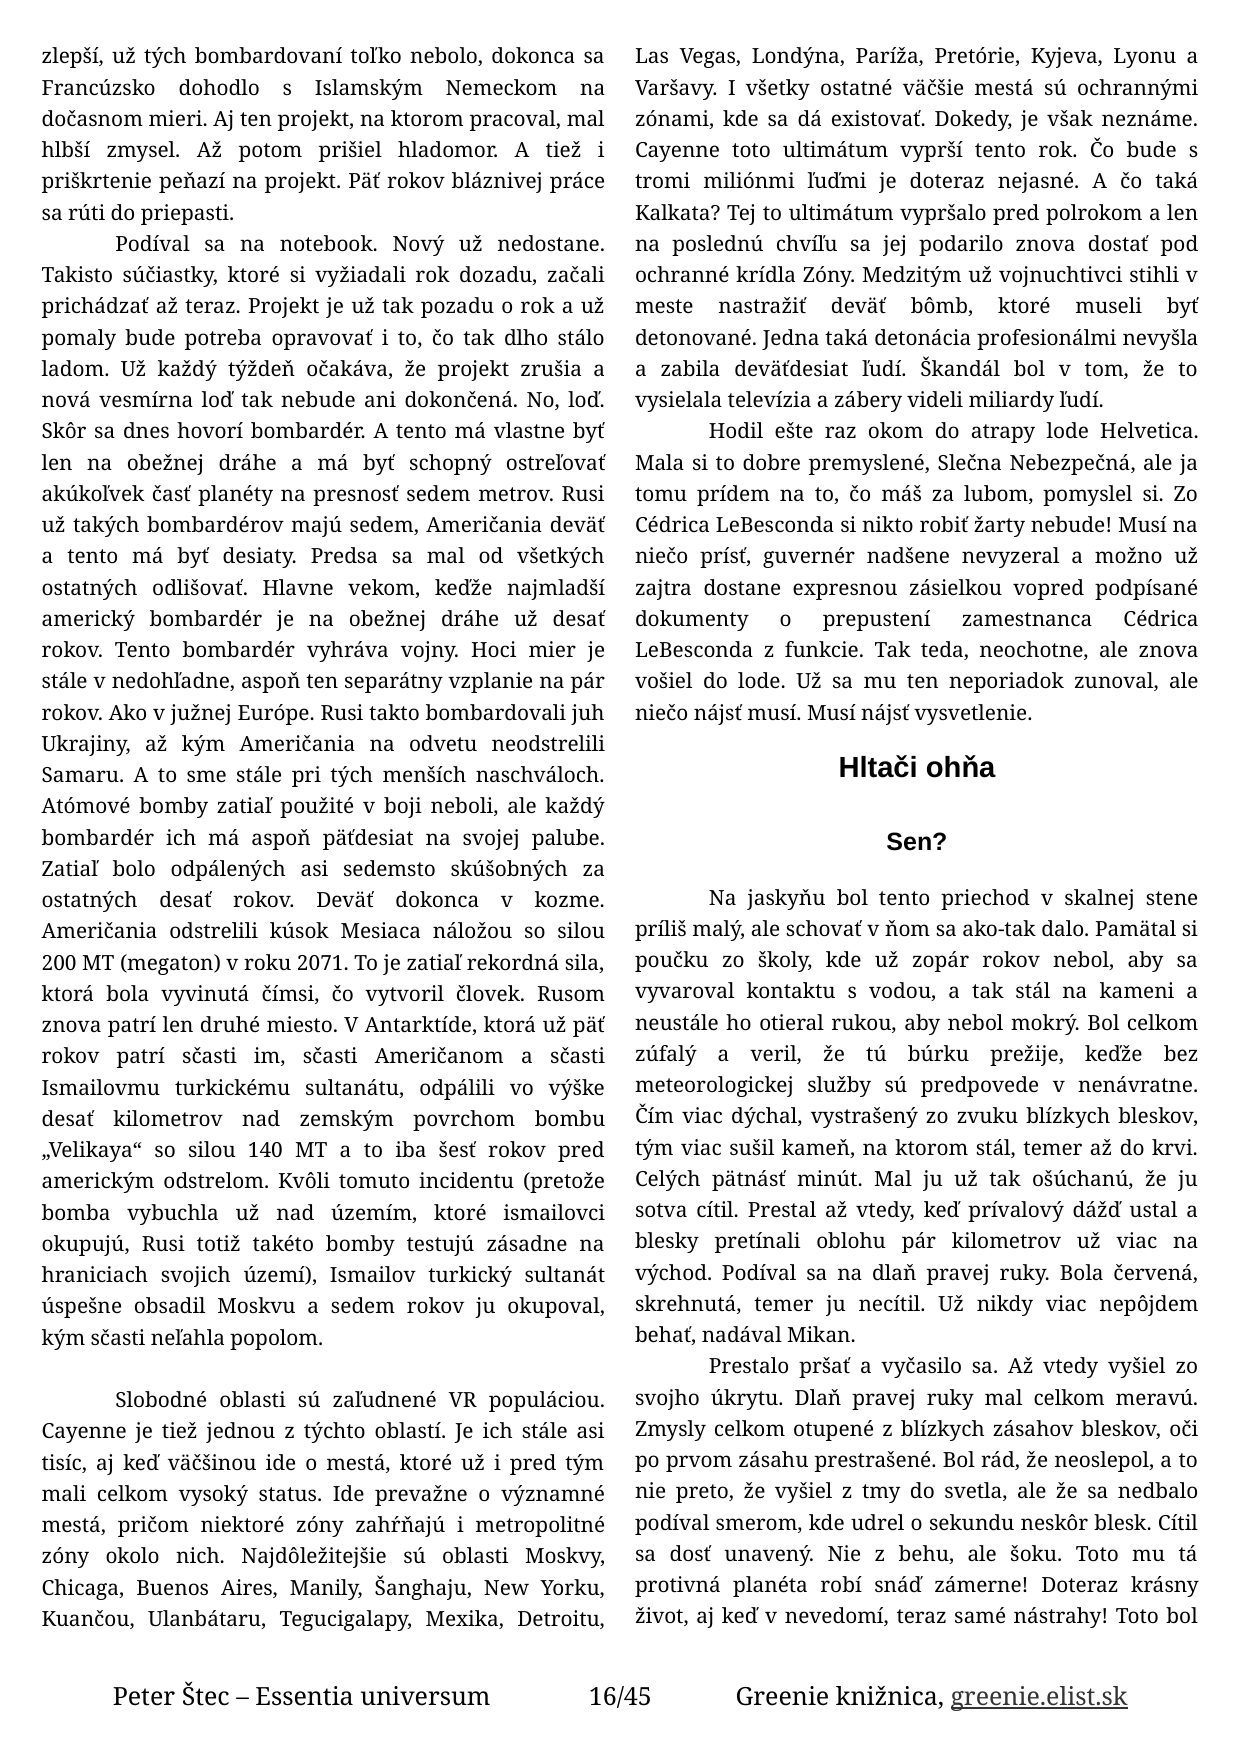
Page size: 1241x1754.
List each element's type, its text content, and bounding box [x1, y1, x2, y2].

text Prestalo pršať a vyčasilo sa. Až vtedy vyšiel zo svojho úkrytu. Dlaň pravej ruky mal celkom meravú. Zmysly celkom otupené z blízkych zásahov bleskov, oči po prvom zásahu prestrašené. Bol rád, že neoslepol, a to nie preto, že vyšiel z tmy do svetla, ale že sa nedbalo podíval smerom, kde udrel o sekundu neskôr blesk. Cítil sa dosť unavený. Nie z behu, ale šoku. Toto mu tá protivná planéta robí snáď zámerne! Doteraz krásny život, aj keď v nevedomí, teraz samé nástrahy! Toto bol [635, 1351, 1199, 1630]
text Hodil ešte raz okom do atrapy lode Helvetica. Mala si to dobre premyslené, Slečna Nebezpečná, ale ja tomu prídem na to, čo máš za lubom, pomyslel si. Zo Cédrica LeBesconda si nikto robiť žarty nebude! Musí na niečo prísť, guvernér nadšene nevyzeral a možno už zajtra dostane expresnou zásielkou vopred podpísané dokumenty o prepustení zamestnanca Cédrica LeBesconda z funkcie. Tak teda, neochotne, ale znova vošiel do lode. Už sa mu ten neporiadok zunoval, ale niečo nájsť musí. Musí nájsť vysvetlenie. [635, 416, 1199, 726]
text Podíval sa na notebook. Nový už nedostane. Takisto súčiastky, ktoré si vyžiadali rok dozadu, začali prichádzať až teraz. Projekt je už tak pozadu o rok a už pomaly bude potreba opravovať i to, čo tak dlho stálo ladom. Už každý týždeň očakáva, že projekt zrušia a nová vesmírna loď tak nebude ani dokončená. No, loď. Skôr sa dnes hovorí bombardér. A tento má vlastne byť len na obežnej dráhe a má byť schopný ostreľovať akúkoľvek časť planéty na presnosť sedem metrov. Rusi už takých bombardérov majú sedem, Američania deväť a tento má byť desiaty. Predsa sa mal od všetkých ostatných odlišovať. Hlavne vekom, keďže najmladší americký bombardér je na obežnej dráhe už desať rokov. Tento bombardér vyhráva vojny. Hoci mier je stále v nedohľadne, aspoň ten separátny vzplanie na pár rokov. Ako v južnej Európe. Rusi takto bombardovali juh Ukrajiny, až kým Američania na odvetu neodstrelili Samaru. A to sme stále pri tých menších naschváloch. Atómové bomby zatiaľ použité v boji neboli, ale každý bombardér ich má aspoň päťdesiat na svojej palube. Zatiaľ bolo odpálených asi sedemsto skúšobných za ostatných desať rokov. Deväť dokonca v kozme. Američania odstrelili kúsok Mesiaca náložou so silou 200 MT (megaton) v roku 2071. To je zatiaľ rekordná sila, ktorá bola vyvinutá čímsi, čo vytvoril človek. Rusom znova patrí len druhé miesto. V Antarktíde, ktorá už päť rokov patrí sčasti im, sčasti Američanom a sčasti Ismailovmu turkickému sultanátu, odpálili vo výške desať kilometrov nad zemským povrchom bombu „Velikaya“ so silou 140 MT a to iba šesť rokov pred americkým odstrelom. Kvôli tomuto incidentu (pretože bomba vybuchla už nad územím, ktoré ismailovci okupujú, Rusi totiž takéto bomby testujú zásadne na hraniciach svojich území), Ismailov turkický sultanát úspešne obsadil Moskvu a sedem rokov ju okupoval, kým sčasti neľahla popolom. [41, 229, 605, 1351]
subtitle Hltači ohňa [635, 750, 1199, 783]
text Las Vegas, Londýna, Paríža, Pretórie, Kyjeva, Lyonu a Varšavy. I všetky ostatné väčšie mestá sú ochrannými zónami, kde sa dá existovať. Dokedy, je však neznáme. Cayenne toto ultimátum vyprší tento rok. Čo bude s tromi miliónmi ľuďmi je doteraz nejasné. A čo taká Kalkata? Tej to ultimátum vypršalo pred polrokom a len na poslednú chvíľu sa jej podarilo znova dostať pod ochranné krídla Zóny. Medzitým už vojnuchtivci stihli v meste nastražiť deväť bômb, ktoré museli byť detonované. Jedna taká detonácia profesionálmi nevyšla a zabila deväťdesiat ľudí. Škandál bol v tom, že to vysielala televízia a zábery videli miliardy ľudí. [635, 41, 1199, 413]
text zlepší, už tých bombardovaní toľko nebolo, dokonca sa Francúzsko dohodlo s Islamským Nemeckom na dočasnom mieri. Aj ten projekt, na ktorom pracoval, mal hlbší zmysel. Až potom prišiel hladomor. A tiež i priškrtenie peňazí na projekt. Päť rokov bláznivej práce sa rúti do priepasti. [41, 41, 605, 226]
text Na jaskyňu bol tento priechod v skalnej stene príliš malý, ale schovať v ňom sa ako-tak dalo. Pamätal si poučku zo školy, kde už zopár rokov nebol, aby sa vyvaroval kontaktu s vodou, a tak stál na kameni a neustále ho otieral rukou, aby nebol mokrý. Bol celkom zúfalý a veril, že tú búrku prežije, keďže bez meteorologickej služby sú predpovede v nenávratne. Čím viac dýchal, vystrašený zo zvuku blízkych bleskov, tým viac sušil kameň, na ktorom stál, temer až do krvi. Celých pätnásť minút. Mal ju už tak ošúchanú, že ju sotva cítil. Prestal až vtedy, keď prívalový dážď ustal a blesky pretínali oblohu pár kilometrov už viac na východ. Podíval sa na dlaň pravej ruky. Bola červená, skrehnutá, temer ju necítil. Už nikdy viac nepôjdem behať, nadával Mikan. [635, 883, 1199, 1349]
subtitle Sen? [635, 827, 1199, 856]
text Slobodné oblasti sú zaľudnené VR populáciou. Cayenne je tiež jednou z týchto oblastí. Je ich stále asi tisíc, aj keď väčšinou ide o mestá, ktoré už i pred tým mali celkom vysoký status. Ide prevažne o významné mestá, pričom niektoré zóny zahŕňajú i metropolitné zóny okolo nich. Najdôležitejšie sú oblasti Moskvy, Chicaga, Buenos Aires, Manily, Šanghaju, New Yorku, Kuančou, Ulanbátaru, Tegucigalapy, Mexika, Detroitu, [41, 1385, 605, 1632]
